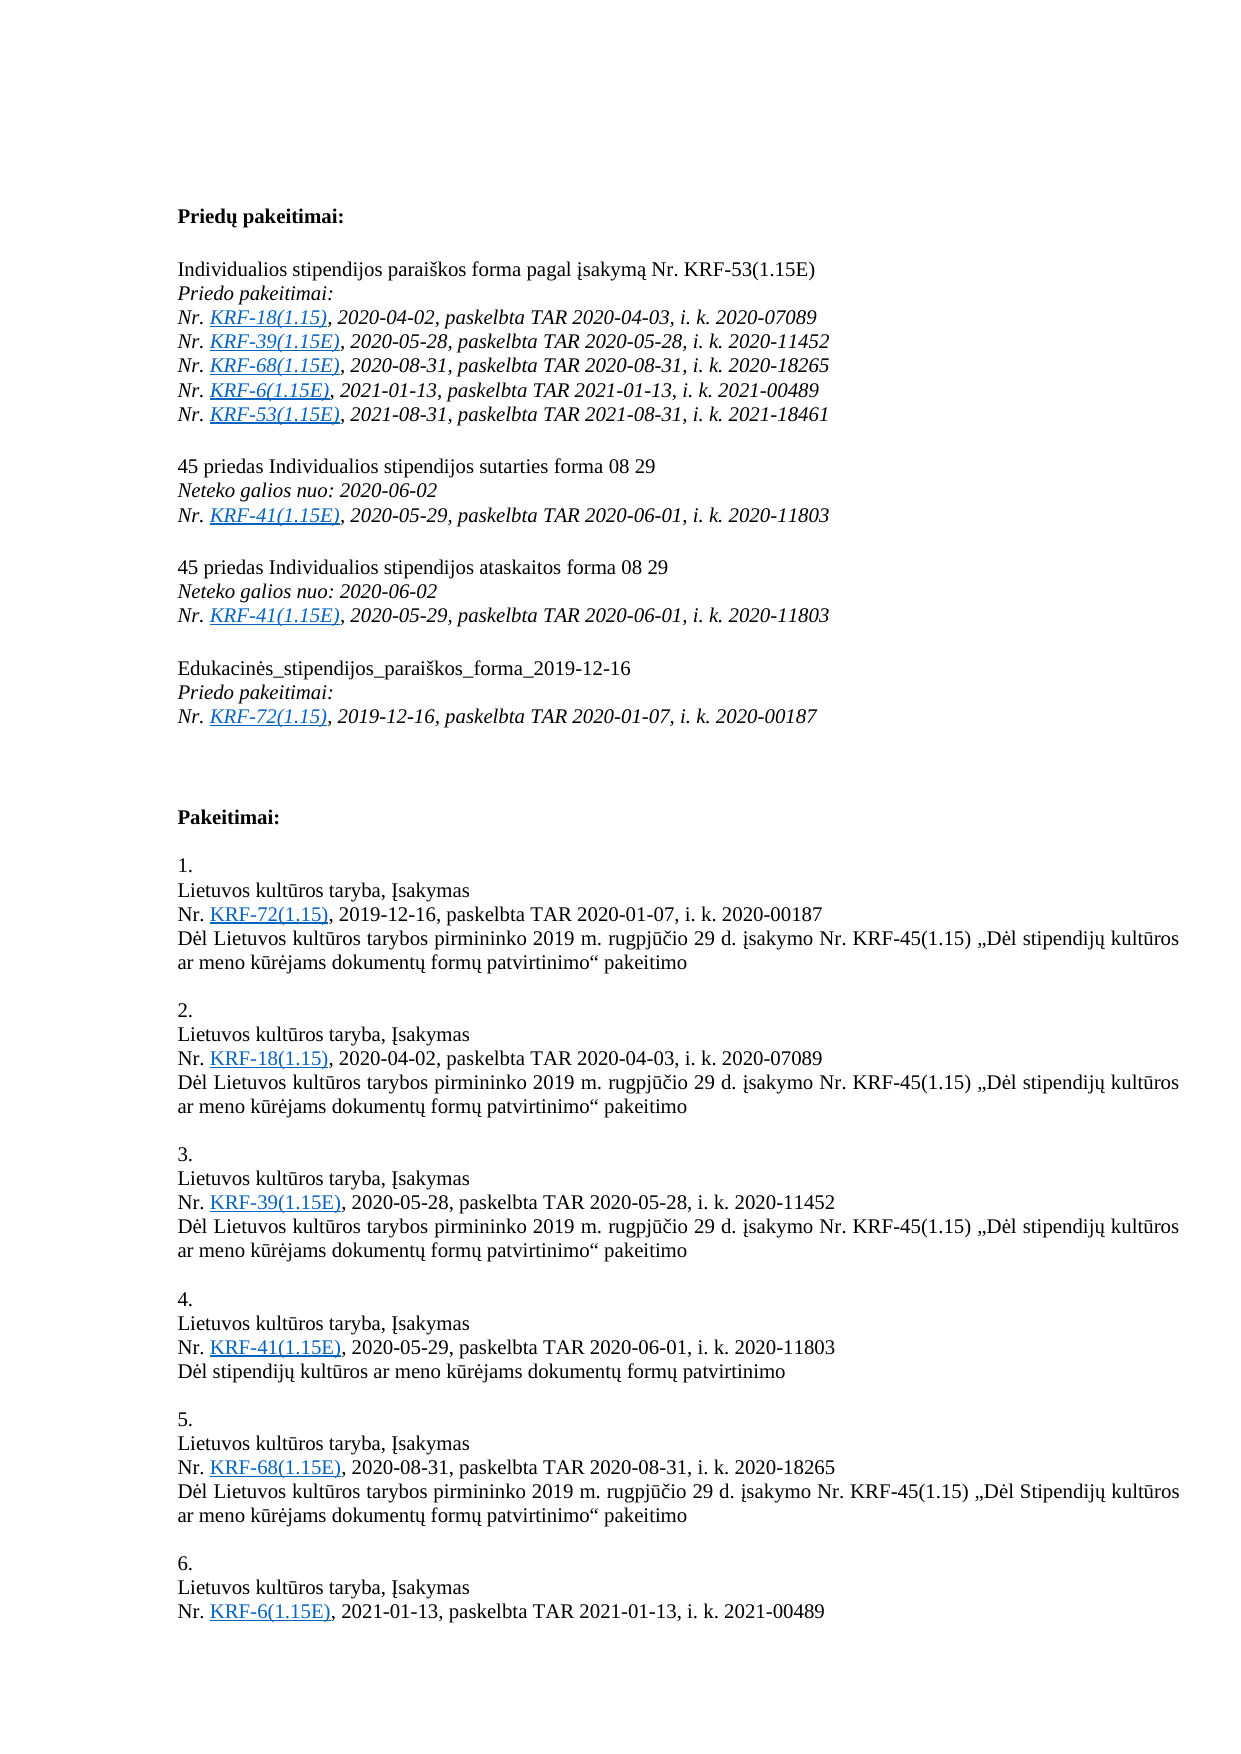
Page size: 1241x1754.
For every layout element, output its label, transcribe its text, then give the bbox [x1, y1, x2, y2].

text 45 priedas Individualios stipendijos sutarties forma 08 29 [177, 454, 1181, 478]
text Nr. KRF-39(1.15E), 2020-05-28, paskelbta TAR 2020-05-28, i. k. 2020-11452 [177, 1190, 1181, 1214]
text Nr. KRF-72(1.15), 2019-12-16, paskelbta TAR 2020-01-07, i. k. 2020-00187 [177, 902, 1181, 926]
text 45 priedas Individualios stipendijos ataskaitos forma 08 29 [177, 555, 1181, 579]
text Individualios stipendijos paraiškos forma pagal įsakymą Nr. KRF-53(1.15E) [177, 257, 1181, 281]
text Lietuvos kultūros taryba, Įsakymas [177, 877, 1181, 902]
text Dėl Lietuvos kultūros tarybos pirmininko 2019 m. rugpjūčio 29 d. įsakymo Nr. KRF-45(1.15) „Dėl stipendijų kultūros ar meno kūrėjams dokumentų formų patvirtinimo“ pakeitimo [177, 1214, 1181, 1262]
text Dėl stipendijų kultūros ar meno kūrėjams dokumentų formų patvirtinimo [177, 1359, 1181, 1383]
text 5. [177, 1407, 1181, 1431]
text Nr. KRF-68(1.15E), 2020-08-31, paskelbta TAR 2020-08-31, i. k. 2020-18265 [177, 353, 1181, 377]
text Nr. KRF-6(1.15E), 2021-01-13, paskelbta TAR 2021-01-13, i. k. 2021-00489 [177, 377, 1181, 402]
text Nr. KRF-68(1.15E), 2020-08-31, paskelbta TAR 2020-08-31, i. k. 2020-18265 [177, 1455, 1181, 1479]
text Nr. KRF-72(1.15), 2019-12-16, paskelbta TAR 2020-01-07, i. k. 2020-00187 [177, 704, 1181, 728]
text Lietuvos kultūros taryba, Įsakymas [177, 1311, 1181, 1335]
text 4. [177, 1287, 1181, 1311]
text Neteko galios nuo: 2020-06-02 [177, 478, 1181, 502]
text Nr. KRF-18(1.15), 2020-04-02, paskelbta TAR 2020-04-03, i. k. 2020-07089 [177, 1046, 1181, 1070]
text Priedų pakeitimai: [177, 204, 1181, 228]
text Nr. KRF-53(1.15E), 2021-08-31, paskelbta TAR 2021-08-31, i. k. 2021-18461 [177, 402, 1181, 426]
text Lietuvos kultūros taryba, Įsakymas [177, 1431, 1181, 1455]
text Edukacinės_stipendijos_paraiškos_forma_2019-12-16 [177, 656, 1181, 680]
text Neteko galios nuo: 2020-06-02 [177, 579, 1181, 603]
text Dėl Lietuvos kultūros tarybos pirmininko 2019 m. rugpjūčio 29 d. įsakymo Nr. KRF-45(1.15) „Dėl stipendijų kultūros ar meno kūrėjams dokumentų formų patvirtinimo“ pakeitimo [177, 926, 1181, 974]
text 6. [177, 1551, 1181, 1575]
text Lietuvos kultūros taryba, Įsakymas [177, 1575, 1181, 1599]
text Dėl Lietuvos kultūros tarybos pirmininko 2019 m. rugpjūčio 29 d. įsakymo Nr. KRF-45(1.15) „Dėl Stipendijų kultūros ar meno kūrėjams dokumentų formų patvirtinimo“ pakeitimo [177, 1479, 1181, 1527]
text Nr. KRF-6(1.15E), 2021-01-13, paskelbta TAR 2021-01-13, i. k. 2021-00489 [177, 1599, 1181, 1623]
text Nr. KRF-18(1.15), 2020-04-02, paskelbta TAR 2020-04-03, i. k. 2020-07089 [177, 305, 1181, 329]
text 1. [177, 853, 1181, 877]
text Nr. KRF-41(1.15E), 2020-05-29, paskelbta TAR 2020-06-01, i. k. 2020-11803 [177, 603, 1181, 627]
text Lietuvos kultūros taryba, Įsakymas [177, 1166, 1181, 1190]
text Nr. KRF-41(1.15E), 2020-05-29, paskelbta TAR 2020-06-01, i. k. 2020-11803 [177, 502, 1181, 527]
text Nr. KRF-41(1.15E), 2020-05-29, paskelbta TAR 2020-06-01, i. k. 2020-11803 [177, 1335, 1181, 1359]
text Nr. KRF-39(1.15E), 2020-05-28, paskelbta TAR 2020-05-28, i. k. 2020-11452 [177, 329, 1181, 353]
text Dėl Lietuvos kultūros tarybos pirmininko 2019 m. rugpjūčio 29 d. įsakymo Nr. KRF-45(1.15) „Dėl stipendijų kultūros ar meno kūrėjams dokumentų formų patvirtinimo“ pakeitimo [177, 1070, 1181, 1118]
text 3. [177, 1142, 1181, 1166]
text Priedo pakeitimai: [177, 680, 1181, 704]
text 2. [177, 998, 1181, 1022]
text Priedo pakeitimai: [177, 281, 1181, 305]
text Pakeitimai: [177, 805, 1181, 829]
text Lietuvos kultūros taryba, Įsakymas [177, 1022, 1181, 1046]
